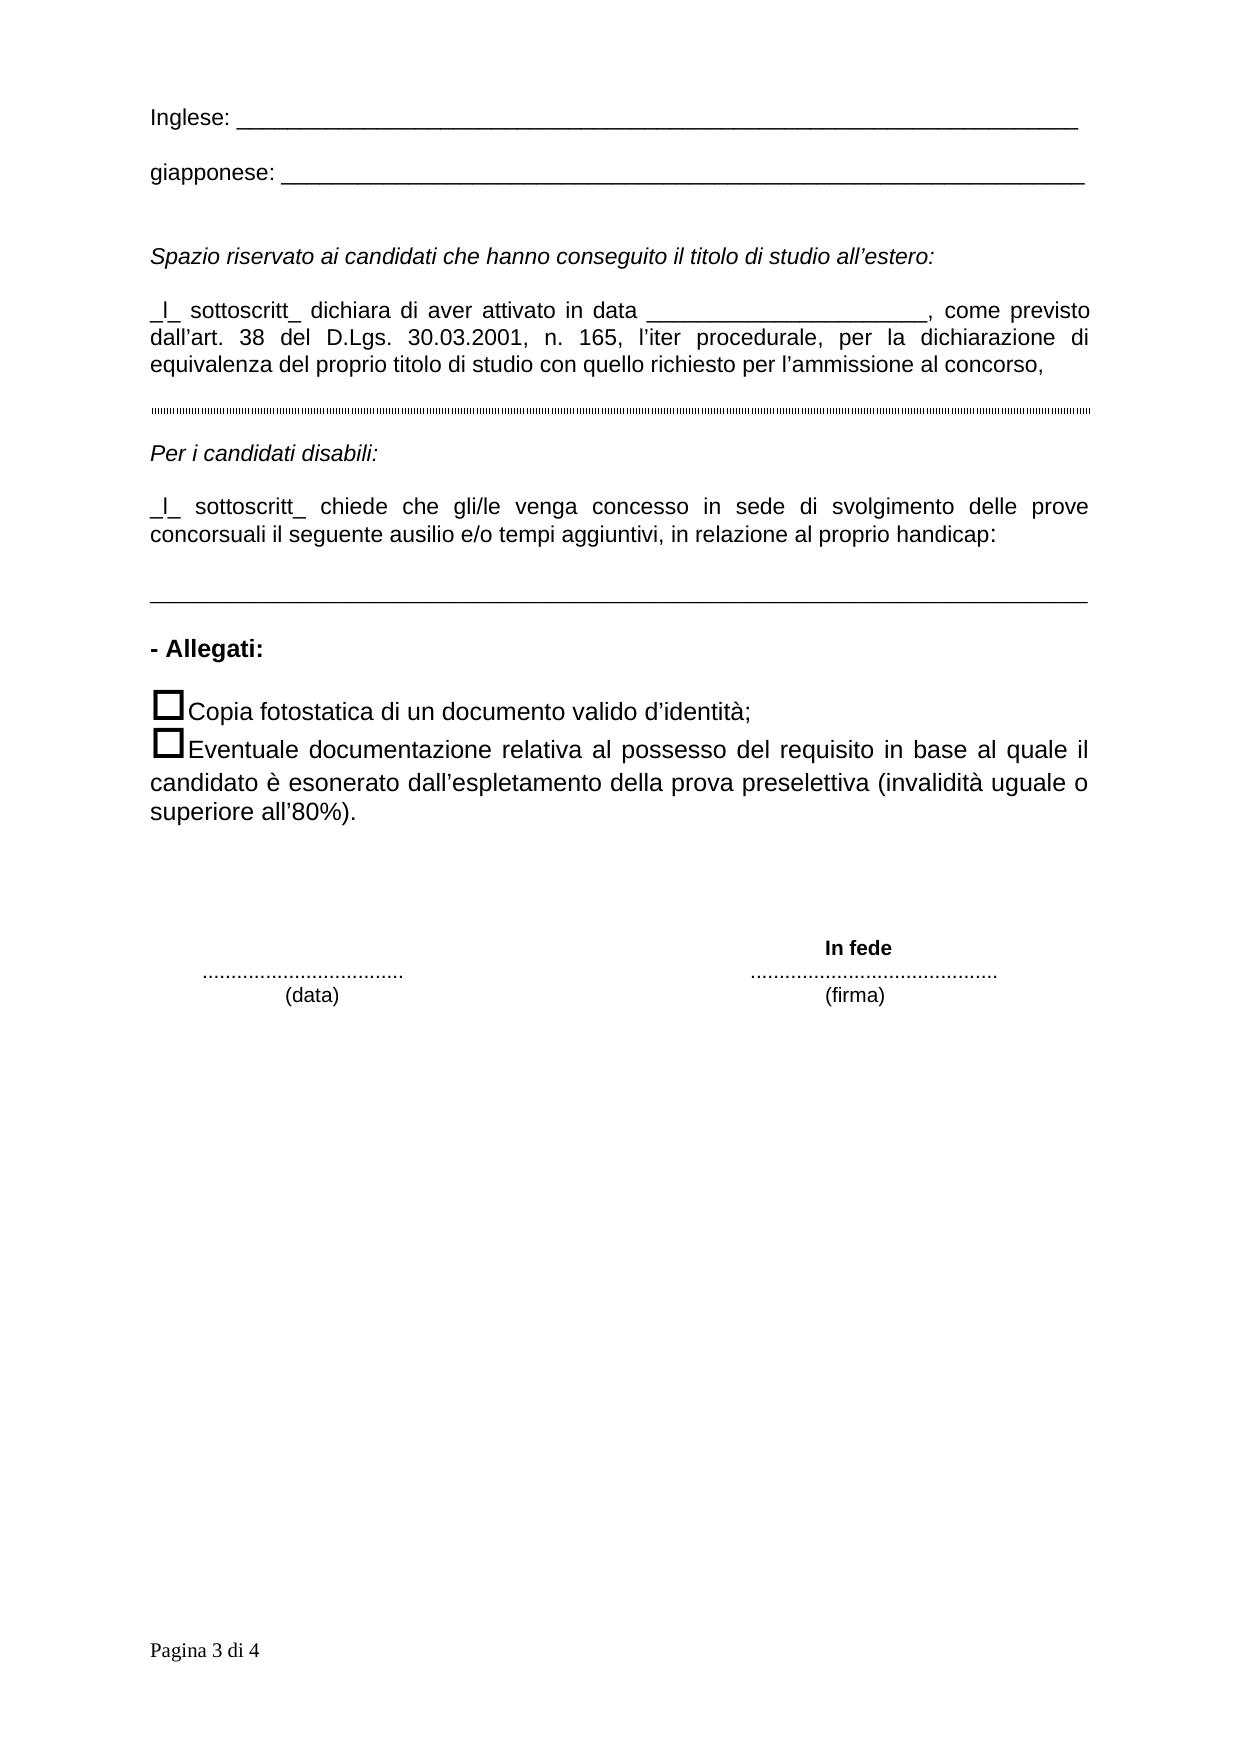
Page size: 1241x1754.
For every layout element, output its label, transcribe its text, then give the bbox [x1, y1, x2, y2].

text Eventuale documentazione relativa al possesso del requisito in base al quale il candidato è esonerato dall’espletamento della prova preselettiva (invalidità uguale o superiore all’80%). [150, 730, 1090, 825]
text Inglese: __________________________________________________________________ [150, 104, 1090, 130]
text Copia fotostatica di un documento valido d’identità; [150, 692, 1090, 730]
text ................................... ........................................... [150, 959, 1090, 983]
text - Allegati: [150, 634, 1090, 663]
text ___________________________________________________________________________ [150, 577, 1090, 606]
text giapponese: _______________________________________________________________ [150, 159, 1090, 185]
text (data) (firma) [150, 983, 1090, 1007]
text Spazio riservato ai candidati che hanno conseguito il titolo di studio all’estero: [150, 243, 1090, 269]
text _l_ sottoscritt_ chiede che gli/le venga concesso in sede di svolgimento delle prove concorsuali il seguente ausilio e/o tempi aggiuntivi, in relazione al proprio handicap: [150, 493, 1090, 548]
text _l_ sottoscritt_ dichiara di aver attivato in data ______________________, come previsto dall’art. 38 del D.Lgs. 30.03.2001, n. 165, l’iter procedurale, per la dichiarazione di equivalenza del proprio titolo di studio con quello richiesto per l’ammissione al concorso, [150, 295, 1090, 377]
text Per i candidati disabili: [150, 440, 1090, 467]
text In fede [150, 935, 1090, 959]
